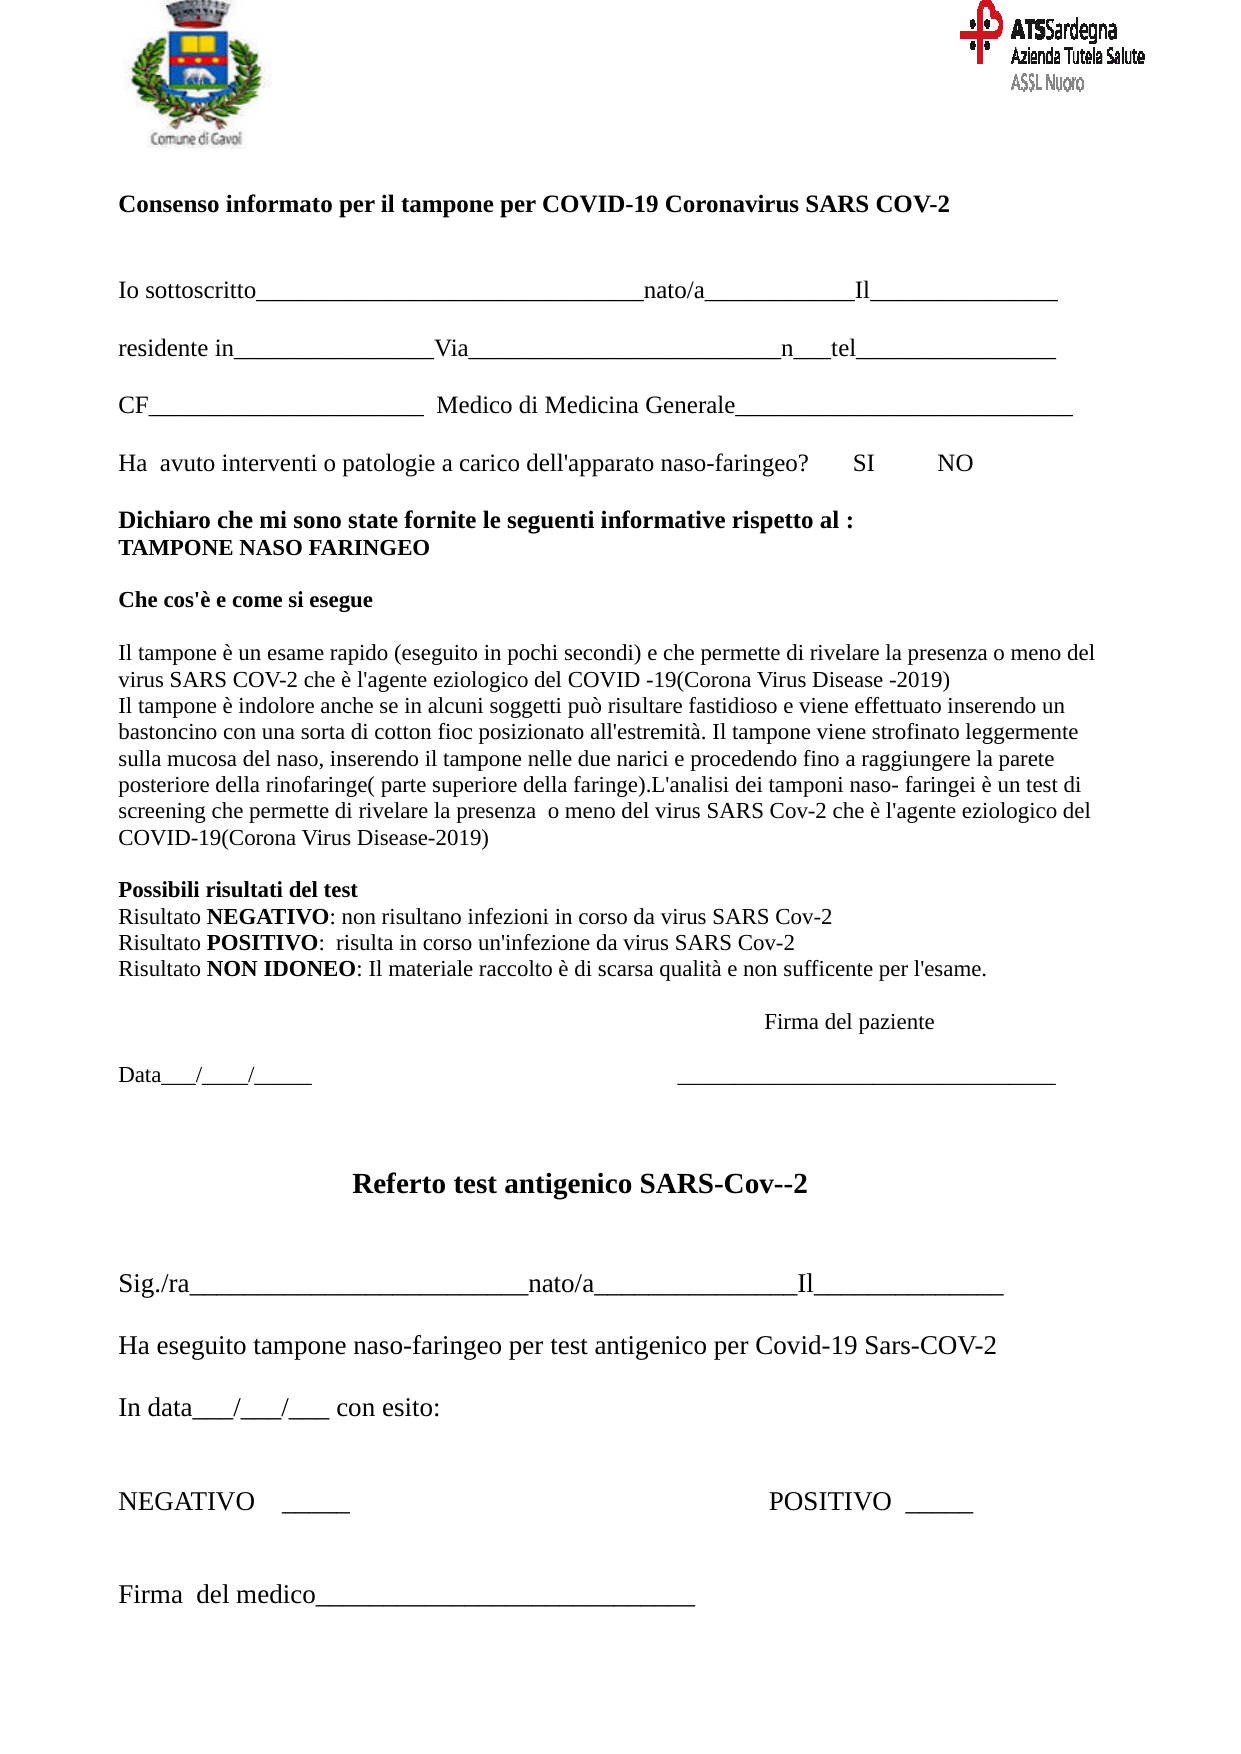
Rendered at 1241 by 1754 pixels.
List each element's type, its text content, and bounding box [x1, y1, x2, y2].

text NEGATIVO _____ POSITIVO _____ [118, 1485, 1122, 1516]
text Consenso informato per il tampone per COVID-19 Coronavirus SARS COV-2 [118, 189, 1122, 218]
text CF______________________ Medico di Medicina Generale___________________________ [118, 390, 1122, 419]
text Firma del paziente [118, 1008, 1122, 1034]
text Ha eseguito tampone naso-faringeo per test antigenico per Covid-19 Sars-COV-2 [118, 1329, 1122, 1360]
text Che cos'è e come si esegue [118, 587, 1122, 613]
text Risultato NEGATIVO: non risultano infezioni in corso da virus SARS Cov-2 [118, 903, 1122, 929]
text Ha avuto interventi o patologie a carico dell'apparato naso-faringeo? SI NO [118, 448, 1122, 476]
text Il tampone è un esame rapido (eseguito in pochi secondi) e che permette di rivelare la presenza o meno del virus SARS COV-2 che è l'agente eziologico del COVID -19(Corona Virus Disease -2019) [118, 639, 1122, 692]
text Il tampone è indolore anche se in alcuni soggetti può risultare fastidioso e viene effettuato inserendo un [118, 692, 1122, 718]
text Io sottoscritto_______________________________nato/a____________Il_______________ [118, 275, 1122, 304]
text residente in________________Via_________________________n___tel________________ [118, 333, 1122, 361]
text Risultato POSITIVO: risulta in corso un'infezione da virus SARS Cov-2 [118, 929, 1122, 956]
text Sig./ra_________________________nato/a_______________Il______________ [118, 1267, 1122, 1298]
text Possibili risultati del test [118, 876, 1122, 903]
text In data___/___/___ con esito: [118, 1392, 1122, 1423]
text TAMPONE NASO FARINGEO [118, 534, 1122, 560]
text bastoncino con una sorta di cotton fioc posizionato all'estremità. Il tampone viene strofinato leggermente sulla mucosa del naso, inserendo il tampone nelle due narici e procedendo fino a raggiungere la parete posteriore della rinofaringe( parte superiore della faringe).L'analisi dei tamponi naso- faringei è un test di screening che permette di rivelare la presenza o meno del virus SARS Cov-2 che è l'agente eziologico del COVID-19(Corona Virus Disease-2019) [118, 718, 1122, 850]
text Data___/____/_____ _________________________________ [118, 1061, 1122, 1087]
text Risultato NON IDONEO: Il materiale raccolto è di scarsa qualità e non sufficente per l'esame. [118, 956, 1122, 982]
text Firma del medico____________________________ [118, 1578, 1122, 1609]
text Dichiaro che mi sono state fornite le seguenti informative rispetto al : [118, 505, 1122, 534]
text Referto test antigenico SARS-Cov--2 [118, 1166, 1122, 1200]
